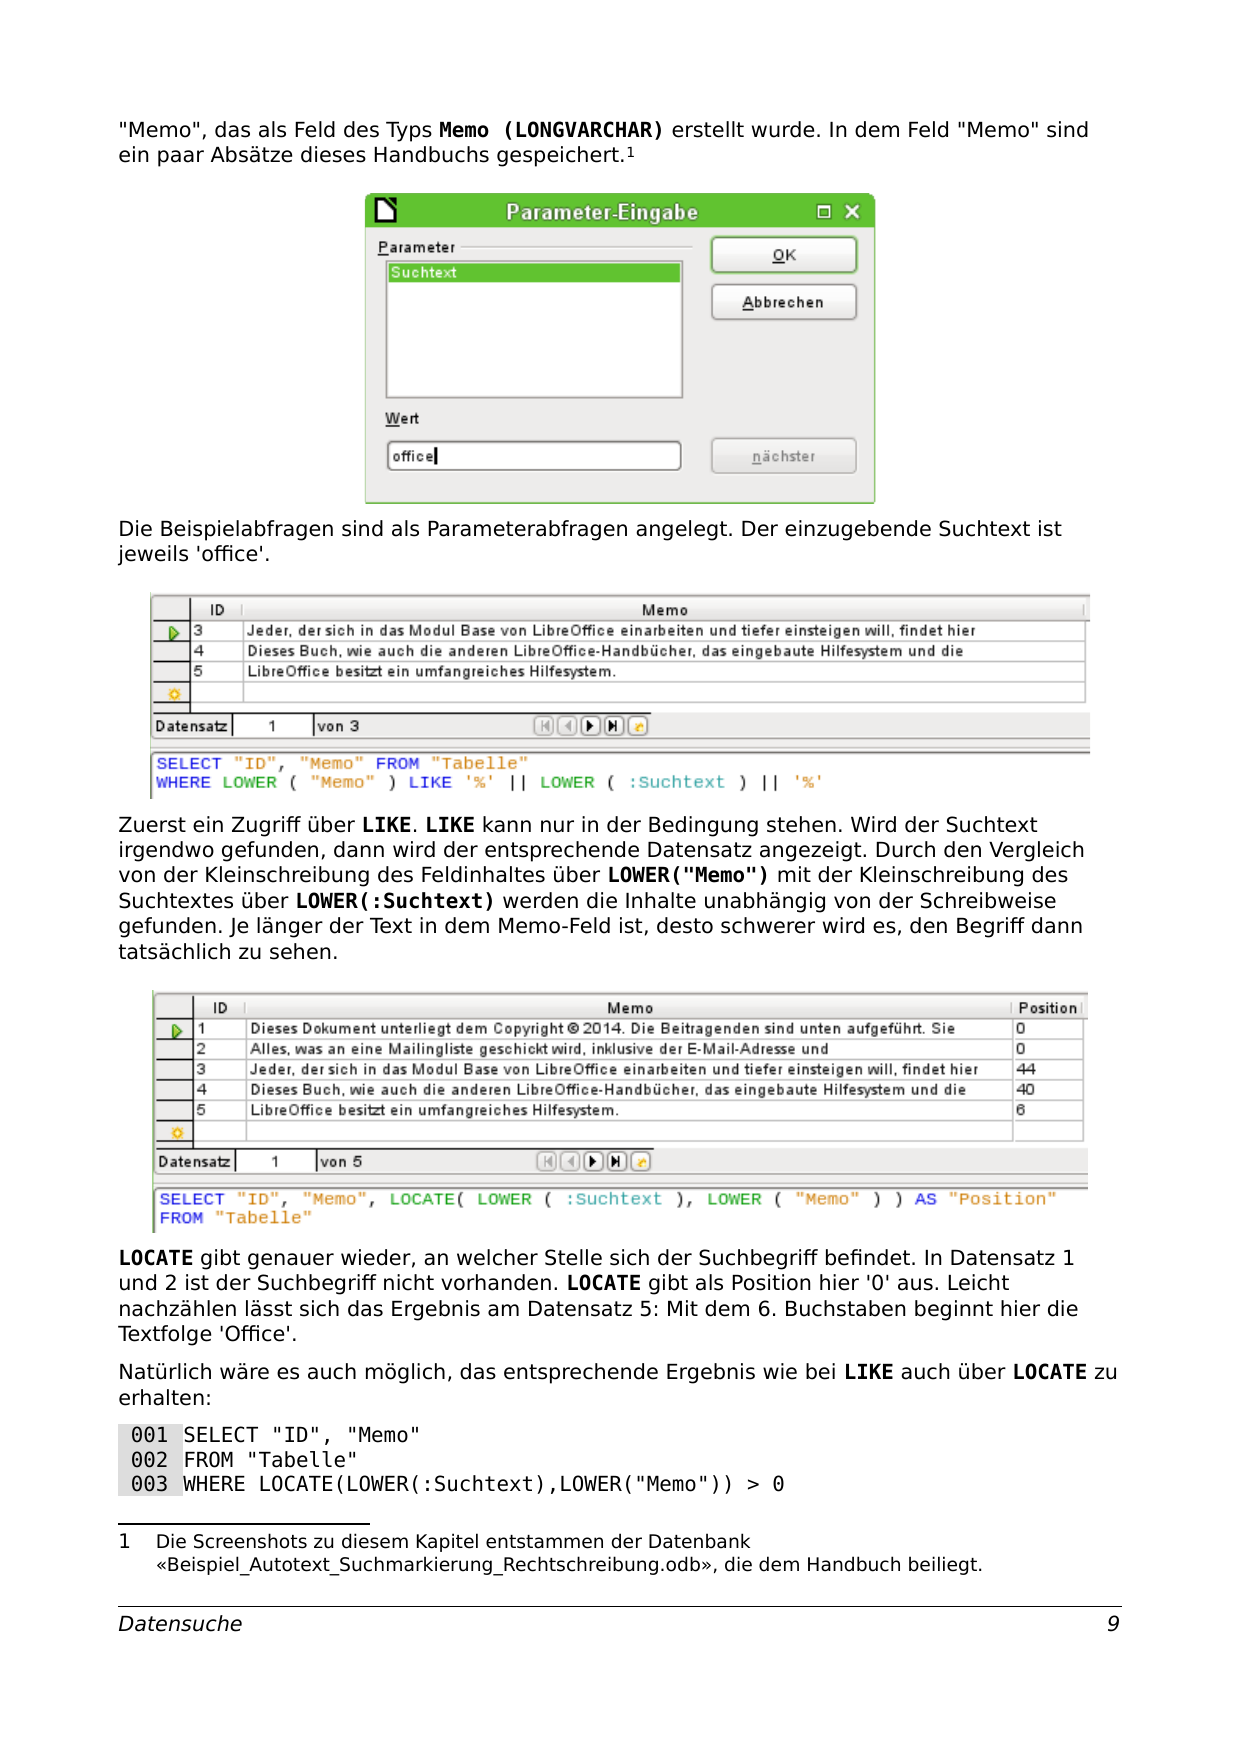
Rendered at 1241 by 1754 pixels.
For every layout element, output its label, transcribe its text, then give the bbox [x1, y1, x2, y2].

text Natürlich wäre es auch möglich, das entsprechende Ergebnis wie bei LIKE auch über LOCATE zu erhalten: [118, 1360, 1122, 1410]
text Die Beispielabfragen sind als Parameterabfragen angelegt. Der einzugebende Suchtext ist jeweils 'office'. [118, 517, 1122, 567]
text Zuerst ein Zugriff über LIKE. LIKE kann nur in der Bedingung stehen. Wird der Suchtext irgendwo gefunden, dann wird der entsprechende Datensatz angezeigt. Durch den Vergleich von der Kleinschreibung des Feldinhaltes über LOWER("Memo") mit der Kleinschreibung des Suchtextes über LOWER(:Suchtext) werden die Inhalte unabhängig von der Schreibweise gefunden. Je länger der Text in dem Memo-Feld ist, desto schwerer wird es, den Begriff dann tatsächlich zu sehen. [118, 813, 1122, 964]
text "Memo", das als Feld des Typs Memo (LONGVARCHAR) erstellt wurde. In dem Feld "Memo" sind ein paar Absätze dieses Handbuchs gespeichert. [118, 118, 1122, 168]
text LOCATE gibt genauer wieder, an welcher Stelle sich der Suchbegriff befindet. In Datensatz 1 und 2 ist der Suchbegriff nicht vorhanden. LOCATE gibt als Position hier '0' aus. Leicht nachzählen lässt sich das Ergebnis am Datensatz 5: Mit dem 6. Buchstaben beginnt hier die Textfolge 'Office'. [118, 1246, 1122, 1346]
list FROM "Tabelle" [183, 1448, 1122, 1472]
list WHERE LOCATE(LOWER(:Suchtext),LOWER("Memo")) > 0 [183, 1472, 1122, 1496]
text Die Screenshots zu diesem Kapitel entstammen der Datenbank «Beispiel_Autotext_Suchmarkierung_Rechtschreibung.odb», die dem Handbuch beiliegt. [118, 1530, 1122, 1576]
picture [364, 193, 876, 504]
picture [152, 990, 1088, 1233]
picture [150, 592, 1091, 799]
list SELECT "ID", "Memo" [118, 1423, 1122, 1448]
